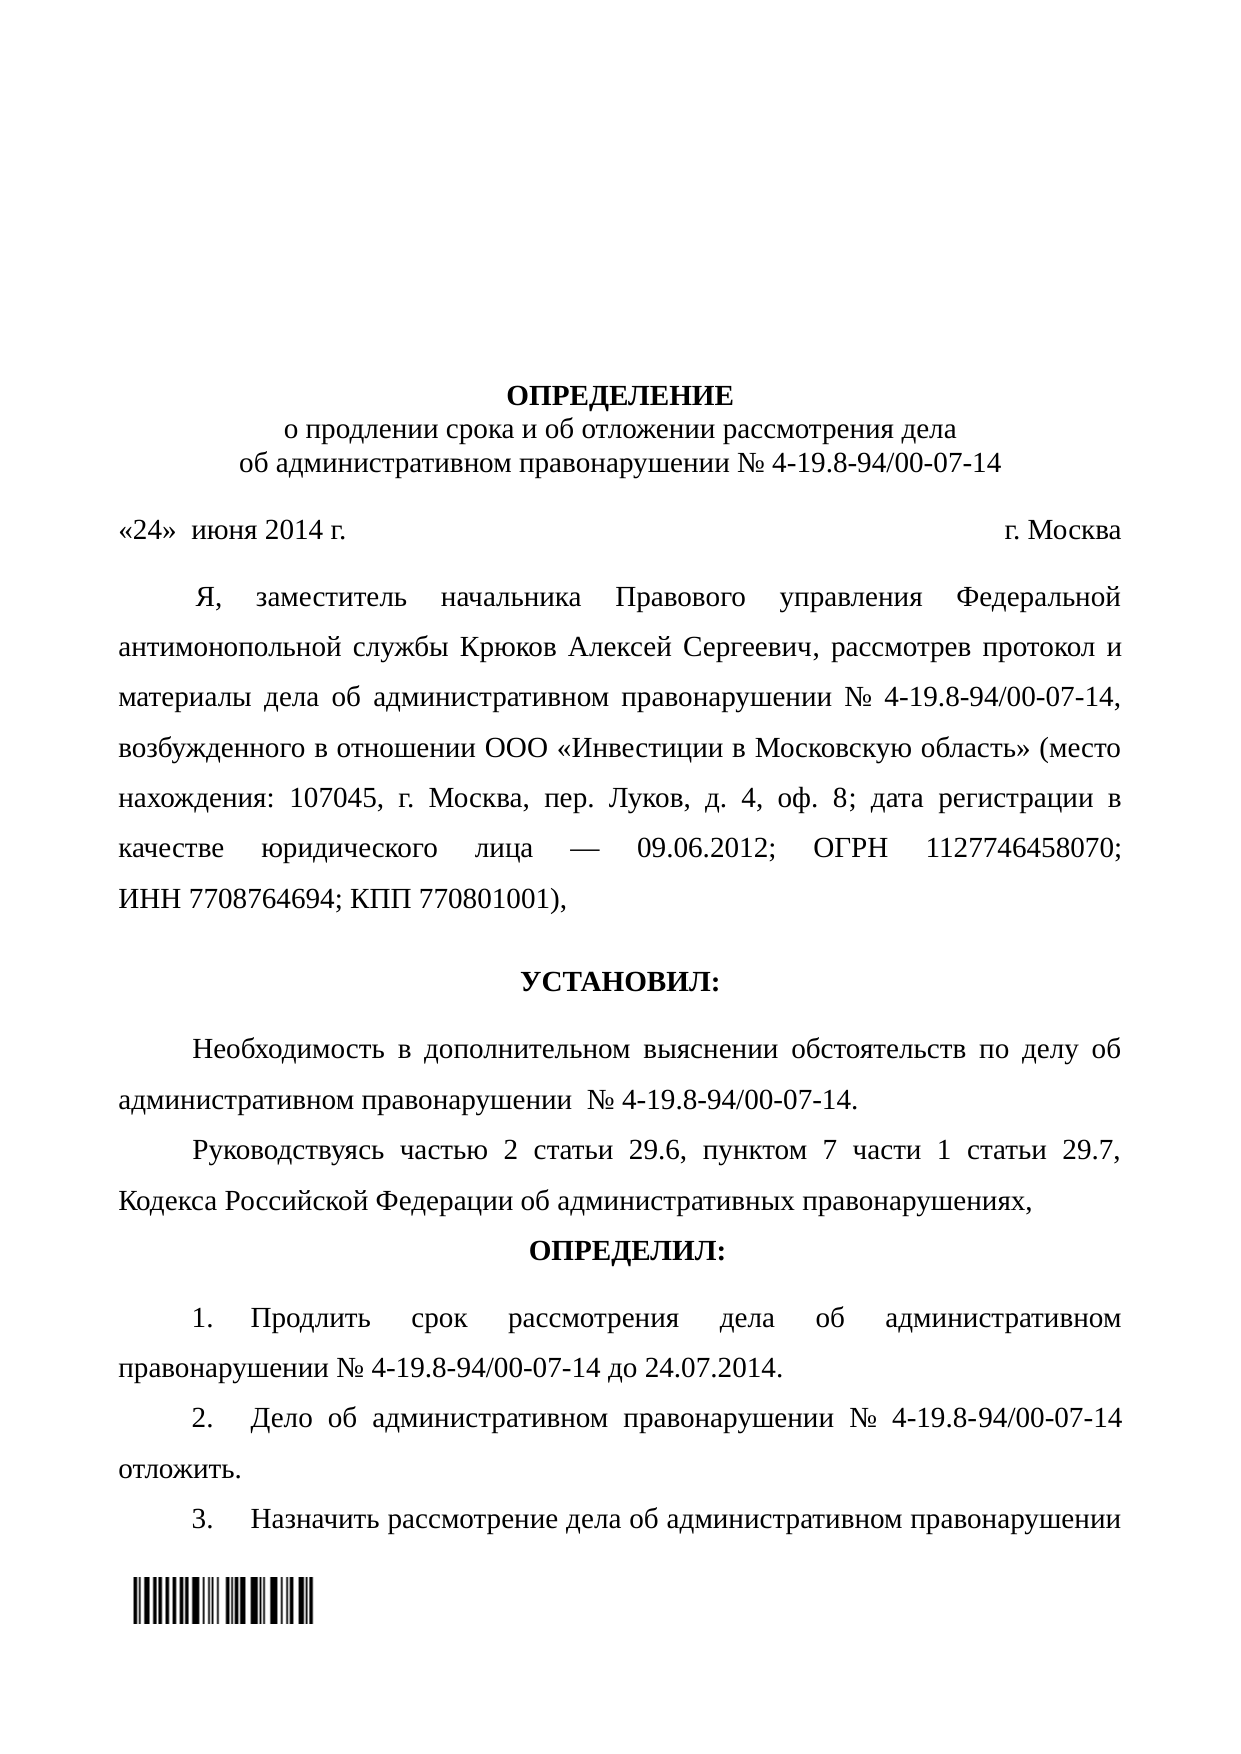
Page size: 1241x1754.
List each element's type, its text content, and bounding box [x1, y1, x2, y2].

text ОПРЕДЕЛИЛ: [118, 1233, 1122, 1266]
text о продлении срока и об отложении рассмотрения дела [118, 411, 1122, 445]
text УСТАНОВИЛ: [118, 964, 1122, 998]
list Назначить рассмотрение дела об административном правонарушении [118, 1501, 1122, 1535]
text об административном правонарушении № 4-19.8-94/00-07-14 [118, 445, 1122, 478]
list Дело об административном правонарушении № 4-19.8-94/00-07-14 отложить. [118, 1401, 1122, 1484]
text Я, заместитель начальника Правового управления Федеральной антимонопольной службы Крюков Алексей Сергеевич, рассмотрев протокол и материалы дела об административном правонарушении № 4-19.8-94/00-07-14, возбужденного в отношении ООО «Инвестиции в Московскую область» (место нахождения: 107045, г. Москва, пер. Луков, д. 4, оф. 8; дата регистрации в качестве юридического лица — 09.06.2012; ОГРН 1127746458070; ИНН 7708764694; КПП 770801001), [118, 579, 1122, 914]
text «24» июня 2014 г. г. Москва [118, 512, 1122, 545]
text ОПРЕДЕЛЕНИЕ [118, 378, 1122, 411]
text Необходимость в дополнительном выяснении обстоятельств по делу об административном правонарушении № 4-19.8-94/00-07-14. [118, 1032, 1122, 1116]
text Руководствуясь частью 2 статьи 29.6, пунктом 7 части 1 статьи 29.7, Кодекса Российской Федерации об административных правонарушениях, [118, 1132, 1122, 1216]
list Продлить срок рассмотрения дела об административном правонарушении № 4-19.8-94/00-07-14 до 24.07.2014. [118, 1300, 1122, 1384]
picture [118, 1577, 331, 1624]
